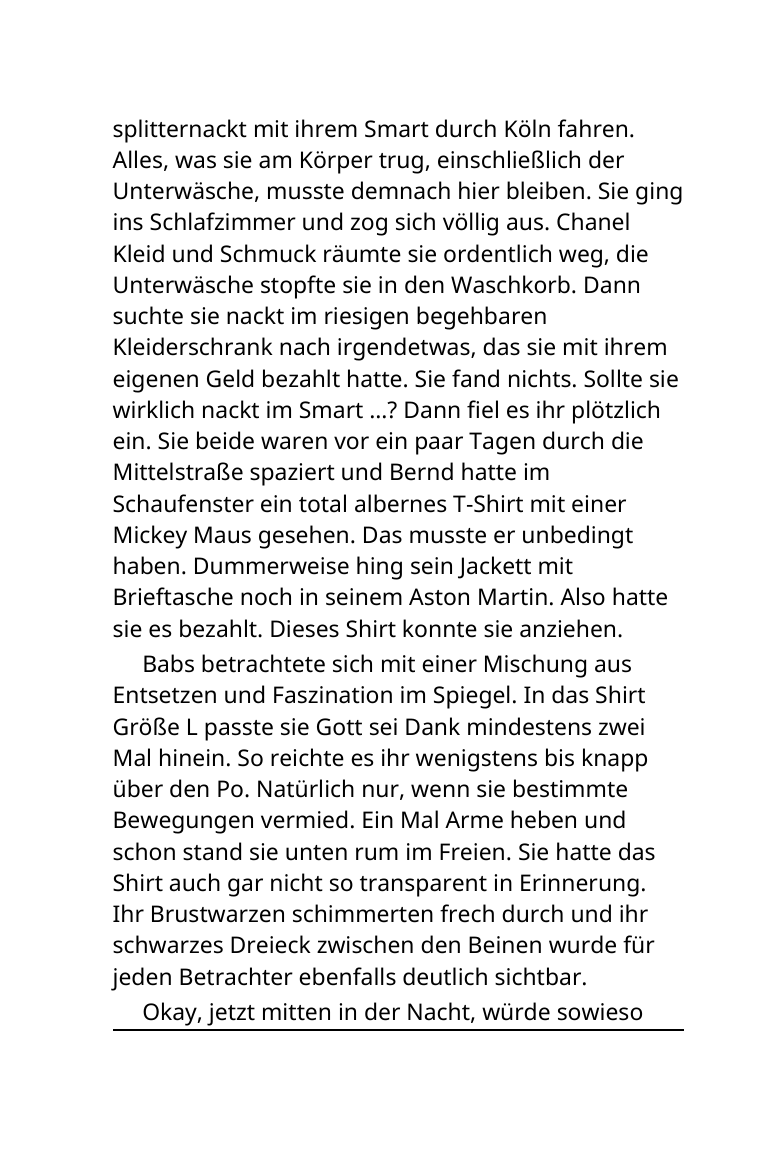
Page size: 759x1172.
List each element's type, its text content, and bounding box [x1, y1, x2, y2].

text splitternackt mit ihrem Smart durch Köln fahren. Alles, was sie am Körper trug, einschließlich der Unterwäsche, musste demnach hier bleiben. Sie ging ins Schlafzimmer und zog sich völlig aus. Chanel Kleid und Schmuck räumte sie ordentlich weg, die Unterwäsche stopfte sie in den Waschkorb. Dann suchte sie nackt im riesigen begehbaren Kleiderschrank nach irgendetwas, das sie mit ihrem eigenen Geld bezahlt hatte. Sie fand nichts. Sollte sie wirklich nackt im Smart …? Dann fiel es ihr plötzlich ein. Sie beide waren vor ein paar Tagen durch die Mittelstraße spaziert und Bernd hatte im Schaufenster ein total albernes T-Shirt mit einer Mickey Maus gesehen. Das musste er unbedingt haben. Dummerweise hing sein Jackett mit Brieftasche noch in seinem Aston Martin. Also hatte sie es bezahlt. Dieses Shirt konnte sie anziehen. [112, 112, 684, 644]
text Babs betrachtete sich mit einer Mischung aus Entsetzen und Faszination im Spiegel. In das Shirt Größe L passte sie Gott sei Dank mindestens zwei Mal hinein. So reichte es ihr wenigstens bis knapp über den Po. Natürlich nur, wenn sie bestimmte Bewegungen vermied. Ein Mal Arme heben und schon stand sie unten rum im Freien. Sie hatte das Shirt auch gar nicht so transparent in Erinnerung. Ihr Brustwarzen schimmerten frech durch und ihr schwarzes Dreieck zwischen den Beinen wurde für jeden Betrachter ebenfalls deutlich sichtbar. [112, 648, 684, 992]
text Okay, jetzt mitten in der Nacht, würde sowieso [112, 996, 684, 1031]
